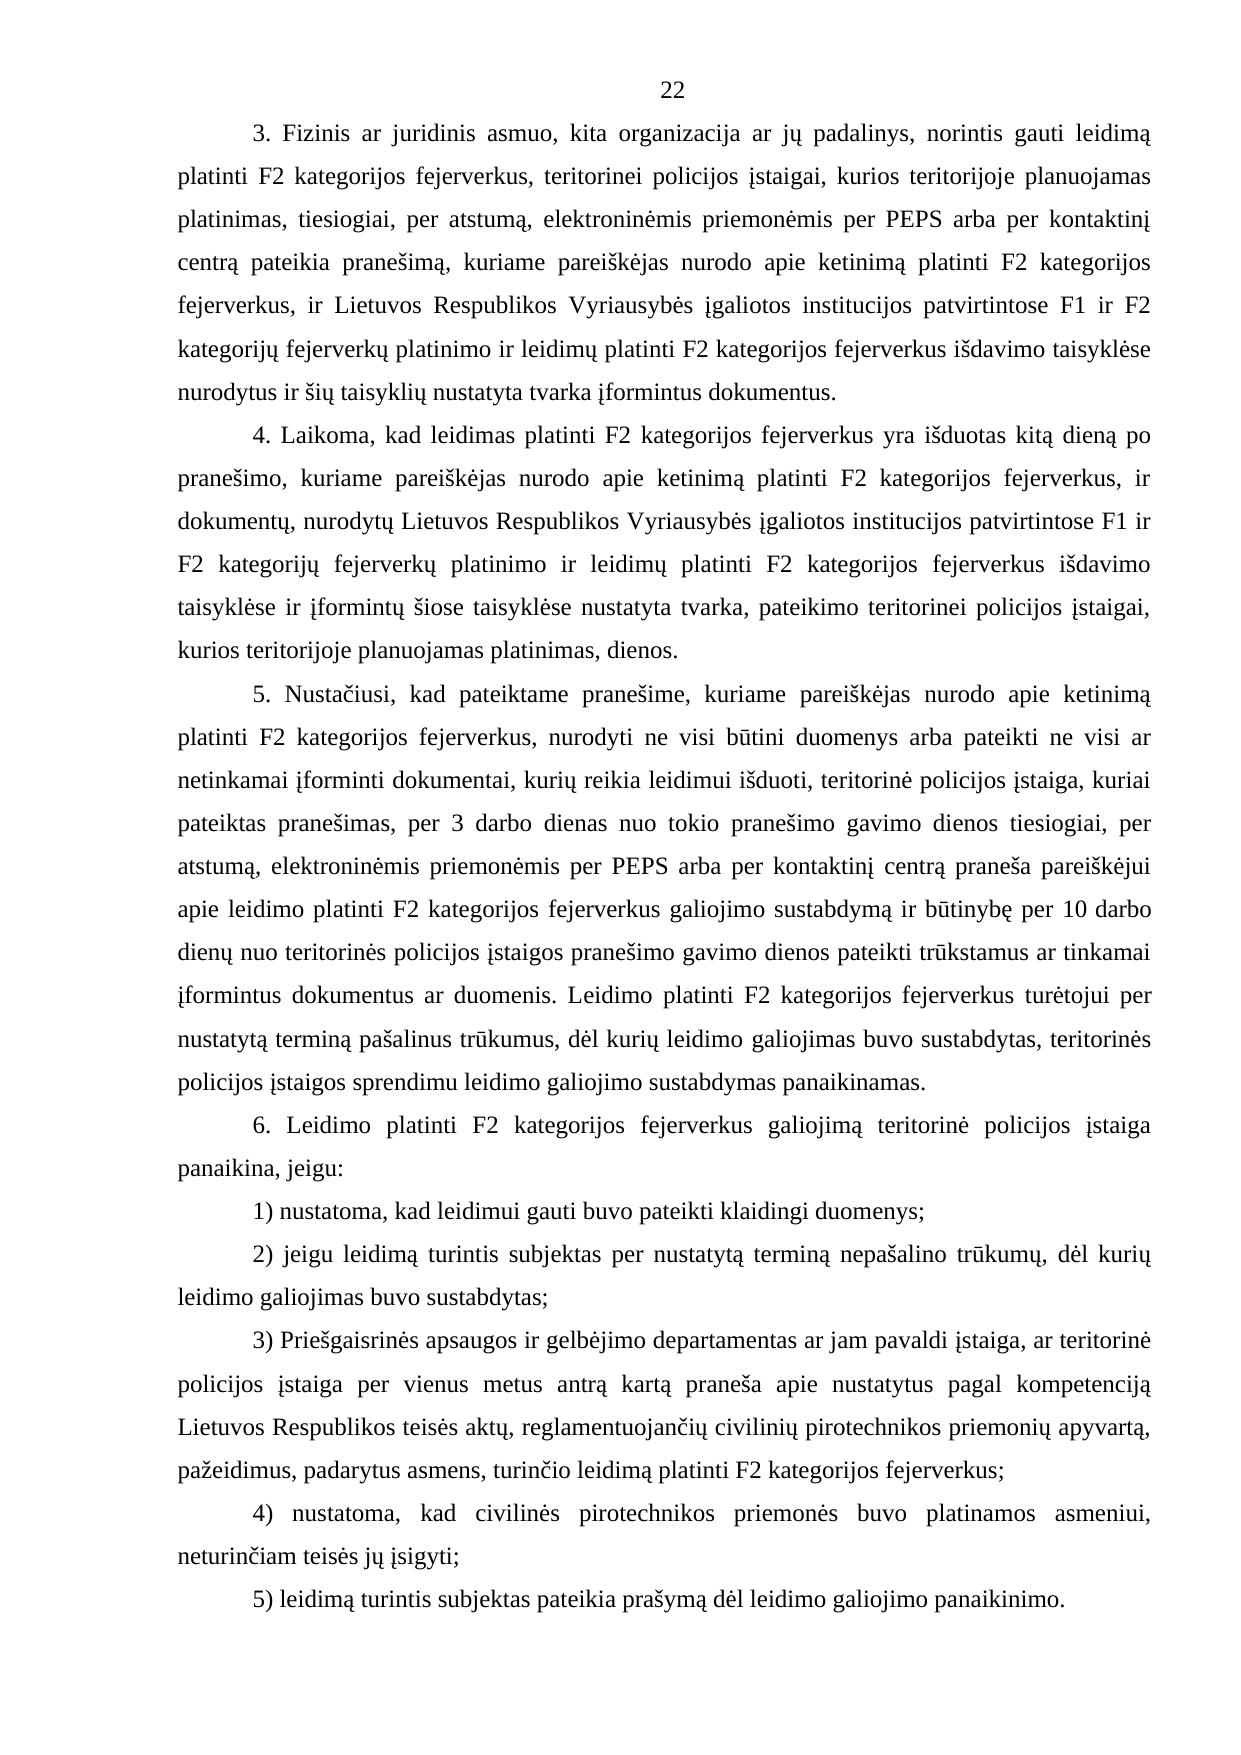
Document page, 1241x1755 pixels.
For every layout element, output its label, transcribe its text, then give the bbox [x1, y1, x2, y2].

text 6. Leidimo platinti F2 kategorijos fejerverkus galiojimą teritorinė policijos įstaiga panaikina, jeigu: [177, 1110, 1152, 1182]
text 2) jeigu leidimą turintis subjektas per nustatytą terminą nepašalino trūkumų, dėl kurių leidimo galiojimas buvo sustabdytas; [177, 1239, 1152, 1311]
text 5) leidimą turintis subjektas pateikia prašymą dėl leidimo galiojimo panaikinimo. [177, 1584, 1152, 1613]
text 4) nustatoma, kad civilinės pirotechnikos priemonės buvo platinamos asmeniui, neturinčiam teisės jų įsigyti; [177, 1498, 1152, 1570]
text 3) Priešgaisrinės apsaugos ir gelbėjimo departamentas ar jam pavaldi įstaiga, ar teritorinė policijos įstaiga per vienus metus antrą kartą praneša apie nustatytus pagal kompetenciją Lietuvos Respublikos teisės aktų, reglamentuojančių civilinių pirotechnikos priemonių apyvartą, pažeidimus, padarytus asmens, turinčio leidimą platinti F2 kategorijos fejerverkus; [177, 1326, 1152, 1484]
text 4. Laikoma, kad leidimas platinti F2 kategorijos fejerverkus yra išduotas kitą dieną po pranešimo, kuriame pareiškėjas nurodo apie ketinimą platinti F2 kategorijos fejerverkus, ir dokumentų, nurodytų Lietuvos Respublikos Vyriausybės įgaliotos institucijos patvirtintose F1 ir F2 kategorijų fejerverkų platinimo ir leidimų platinti F2 kategorijos fejerverkus išdavimo taisyklėse ir įformintų šiose taisyklėse nustatyta tvarka, pateikimo teritorinei policijos įstaigai, kurios teritorijoje planuojamas platinimas, dienos. [177, 420, 1152, 664]
text 1) nustatoma, kad leidimui gauti buvo pateikti klaidingi duomenys; [177, 1196, 1152, 1225]
text 5. Nustačiusi, kad pateiktame pranešime, kuriame pareiškėjas nurodo apie ketinimą platinti F2 kategorijos fejerverkus, nurodyti ne visi būtini duomenys arba pateikti ne visi ar netinkamai įforminti dokumentai, kurių reikia leidimui išduoti, teritorinė policijos įstaiga, kuriai pateiktas pranešimas, per 3 darbo dienas nuo tokio pranešimo gavimo dienos tiesiogiai, per atstumą, elektroninėmis priemonėmis per PEPS arba per kontaktinį centrą praneša pareiškėjui apie leidimo platinti F2 kategorijos fejerverkus galiojimo sustabdymą ir būtinybę per 10 darbo dienų nuo teritorinės policijos įstaigos pranešimo gavimo dienos pateikti trūkstamus ar tinkamai įformintus dokumentus ar duomenis. Leidimo platinti F2 kategorijos fejerverkus turėtojui per nustatytą terminą pašalinus trūkumus, dėl kurių leidimo galiojimas buvo sustabdytas, teritorinės policijos įstaigos sprendimu leidimo galiojimo sustabdymas panaikinamas. [177, 679, 1152, 1096]
text 3. Fizinis ar juridinis asmuo, kita organizacija ar jų padalinys, norintis gauti leidimą platinti F2 kategorijos fejerverkus, teritorinei policijos įstaigai, kurios teritorijoje planuojamas platinimas, tiesiogiai, per atstumą, elektroninėmis priemonėmis per PEPS arba per kontaktinį centrą pateikia pranešimą, kuriame pareiškėjas nurodo apie ketinimą platinti F2 kategorijos fejerverkus, ir Lietuvos Respublikos Vyriausybės įgaliotos institucijos patvirtintose F1 ir F2 kategorijų fejerverkų platinimo ir leidimų platinti F2 kategorijos fejerverkus išdavimo taisyklėse nurodytus ir šių taisyklių nustatyta tvarka įformintus dokumentus. [177, 118, 1152, 406]
